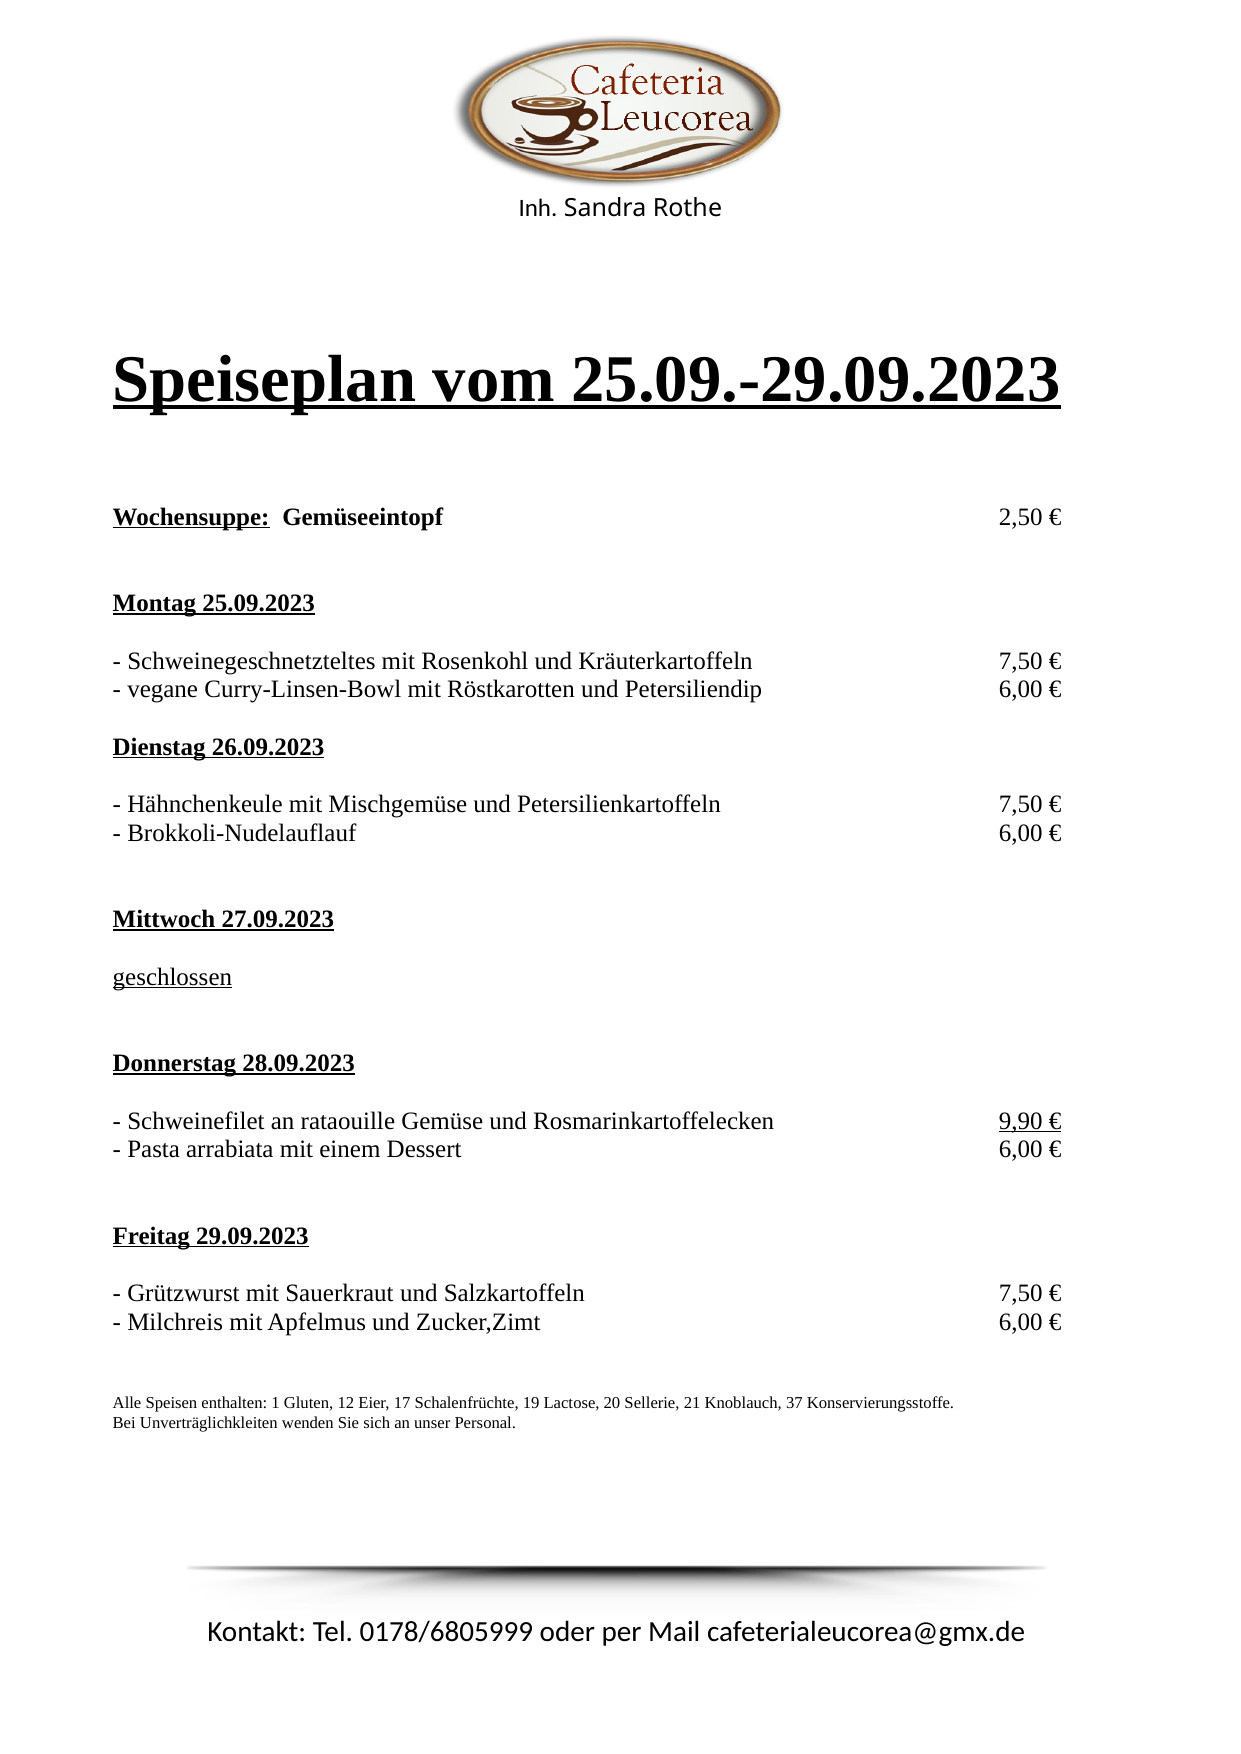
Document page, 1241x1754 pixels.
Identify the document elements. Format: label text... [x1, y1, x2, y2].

text - Grützwurst mit Sauerkraut und Salzkartoffeln 7,50 € [112, 1278, 1128, 1307]
text Montag 25.09.2023 [112, 588, 1128, 617]
text - vegane Curry-Linsen-Bowl mit Röstkarotten und Petersiliendip 6,00 € [112, 674, 1128, 703]
text geschlossen [112, 962, 1128, 991]
text - Brokkoli-Nudelauflauf 6,00 € [112, 818, 1128, 847]
text Freitag 29.09.2023 [112, 1221, 1128, 1249]
text Mittwoch 27.09.2023 [112, 904, 1128, 933]
text - Hähnchenkeule mit Mischgemüse und Petersilienkartoffeln 7,50 € [112, 789, 1128, 818]
text Wochensuppe: Gemüseeintopf 2,50 € [112, 502, 1128, 531]
text - Schweinegeschnetzteltes mit Rosenkohl und Kräuterkartoffeln 7,50 € [112, 646, 1128, 674]
text - Milchreis mit Apfelmus und Zucker,Zimt 6,00 € [112, 1307, 1128, 1336]
picture [451, 19, 789, 209]
picture [657, 200, 664, 207]
text Dienstag 26.09.2023 [112, 732, 1128, 761]
text Donnerstag 28.09.2023 [112, 1048, 1128, 1077]
picture [112, 1487, 1115, 1652]
text Alle Speisen enthalten: 1 Gluten, 12 Eier, 17 Schalenfrüchte, 19 Lactose, 20 Sellerie, 21 Knoblauch, 37 Konservierungsstoffe. [112, 1393, 1128, 1412]
text - Pasta arrabiata mit einem Dessert 6,00 € [112, 1134, 1128, 1163]
text Speiseplan vom 25.09.-29.09.2023 [112, 339, 1128, 416]
text Bei Unverträglichkleiten wenden Sie sich an unser Personal. [112, 1412, 1128, 1432]
text - Schweinefilet an rataouille Gemüse und Rosmarinkartoffelecken 9,90 € [112, 1106, 1128, 1134]
